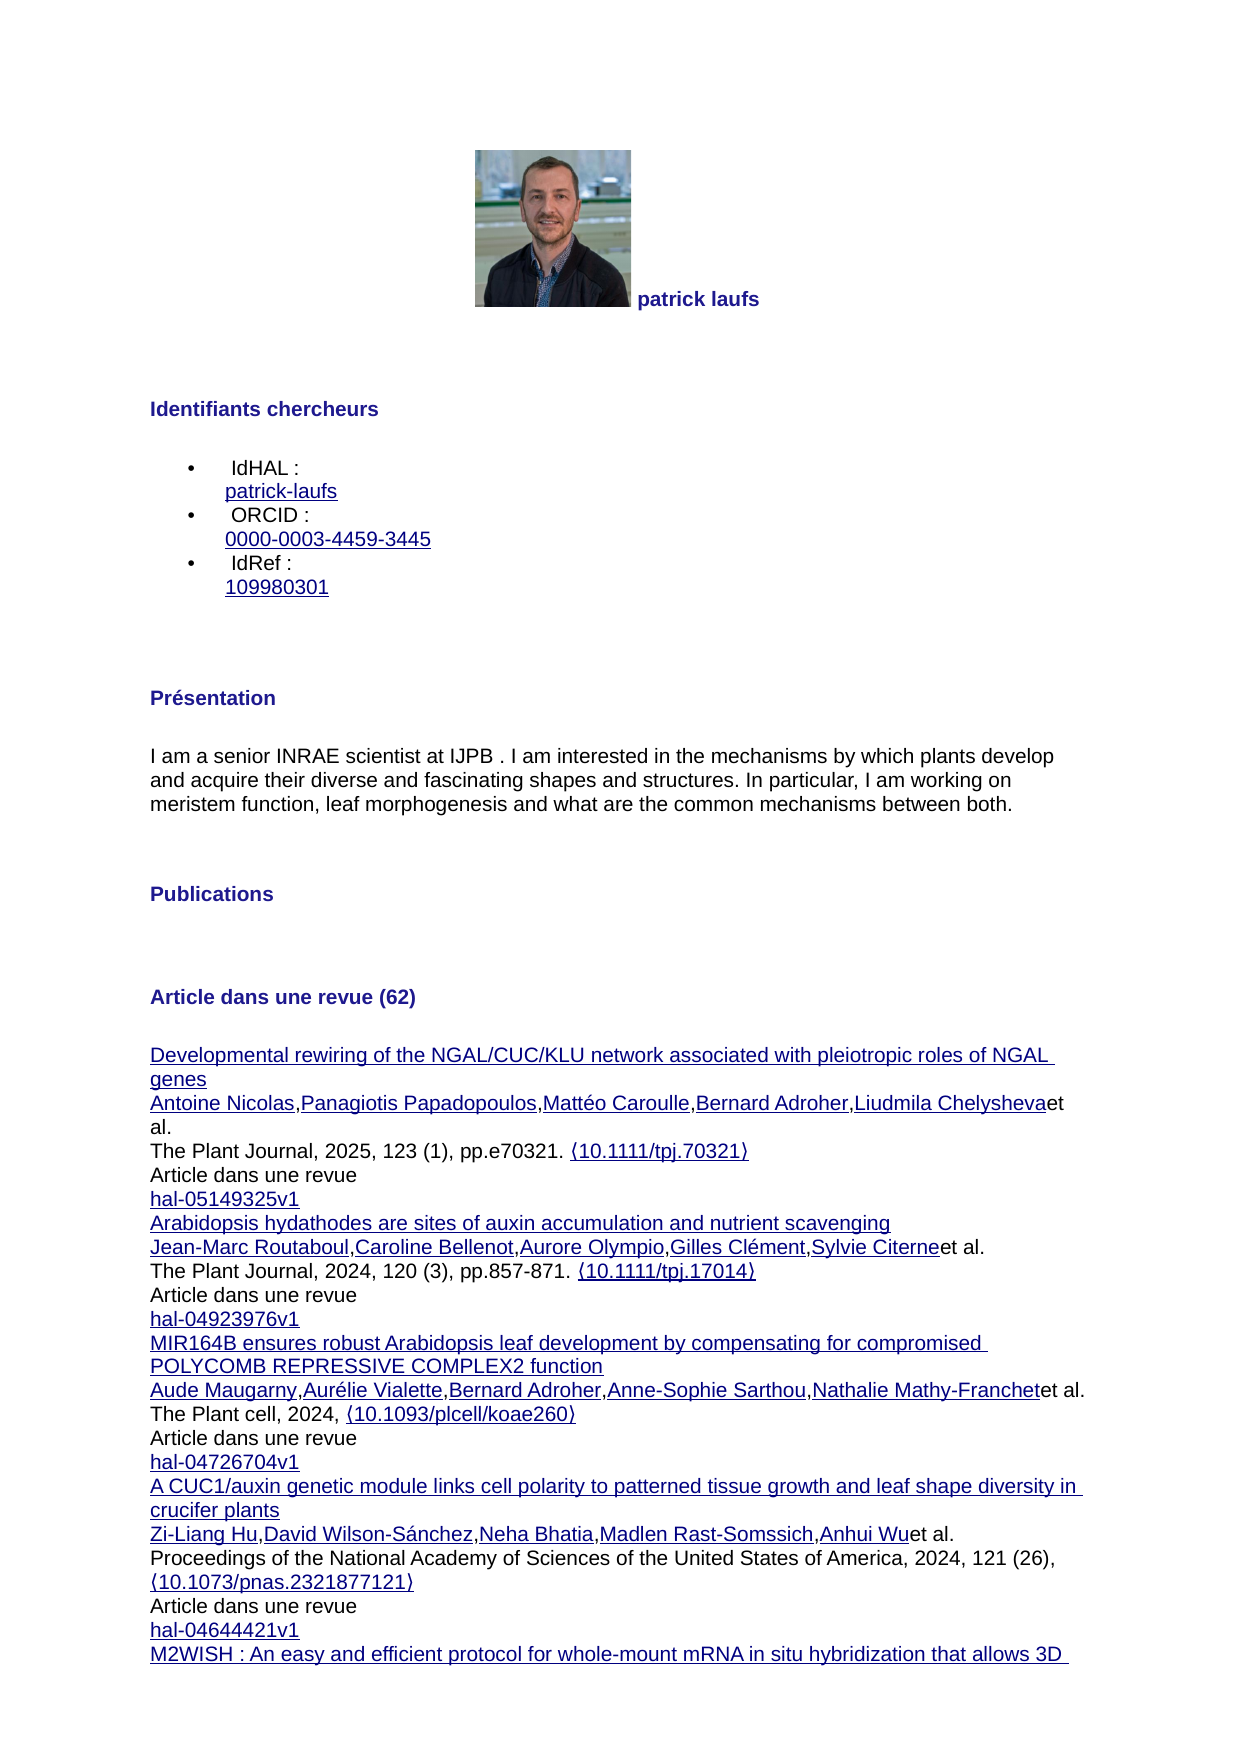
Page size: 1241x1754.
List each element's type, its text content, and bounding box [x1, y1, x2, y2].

picture [475, 150, 632, 307]
text I am a senior INRAE scientist at IJPB . I am interested in the mechanisms by which plants develop and acquire their diverse and fascinating shapes and structures. In particular, I am working on meristem function, leaf morphogenesis and what are the common mechanisms between both. [150, 744, 1090, 816]
list 0000-0003-4459-3445 [187, 527, 1090, 551]
table_cell M2WISH : An easy and efficient protocol for whole‐mount mRNA in situ hybridization that allows 3D [150, 1642, 1090, 1666]
table_header Developmental rewiring of the NGAL/CUC/KLU network associated with pleiotropic roles of NGAL genes Antoine Nicolas,Panagiotis Papadopoulos,Mattéo Caroulle,Bernard Adroher,Liudmila Chelyshevaet al. The Plant Journal, 2025, 123 (1), pp.e70321. ⟨10.1111/tpj.70321⟩ Article dans une revue hal-05149325v1 [150, 1043, 1090, 1211]
subtitle patrick laufs [150, 150, 1090, 311]
subtitle Article dans une revue (62) [150, 984, 1090, 1008]
table_cell MIR164B ensures robust Arabidopsis leaf development by compensating for compromised POLYCOMB REPRESSIVE COMPLEX2 function Aude Maugarny,Aurélie Vialette,Bernard Adroher,Anne-Sophie Sarthou,Nathalie Mathy-Franchetet al. The Plant cell, 2024, ⟨10.1093/plcell/koae260⟩ Article dans une revue hal-04726704v1 [150, 1330, 1090, 1474]
list IdRef : [187, 551, 1090, 575]
list ORCID : [187, 503, 1090, 527]
subtitle Publications [150, 881, 1090, 905]
list IdHAL : [187, 455, 1090, 479]
subtitle Identifiants chercheurs [150, 397, 1090, 421]
subtitle Présentation [150, 686, 1090, 709]
list patrick-laufs [187, 479, 1090, 503]
table_cell Arabidopsis hydathodes are sites of auxin accumulation and nutrient scavenging Jean-Marc Routaboul,Caroline Bellenot,Aurore Olympio,Gilles Clément,Sylvie Citerneet al. The Plant Journal, 2024, 120 (3), pp.857-871. ⟨10.1111/tpj.17014⟩ Article dans une revue hal-04923976v1 [150, 1211, 1090, 1330]
table_cell A CUC1/auxin genetic module links cell polarity to patterned tissue growth and leaf shape diversity in crucifer plants Zi-Liang Hu,David Wilson-Sánchez,Neha Bhatia,Madlen Rast-Somssich,Anhui Wuet al. Proceedings of the National Academy of Sciences of the United States of America, 2024, 121 (26), ⟨10.1073/pnas.2321877121⟩ Article dans une revue hal-04644421v1 [150, 1474, 1090, 1642]
list 109980301 [187, 575, 1090, 599]
